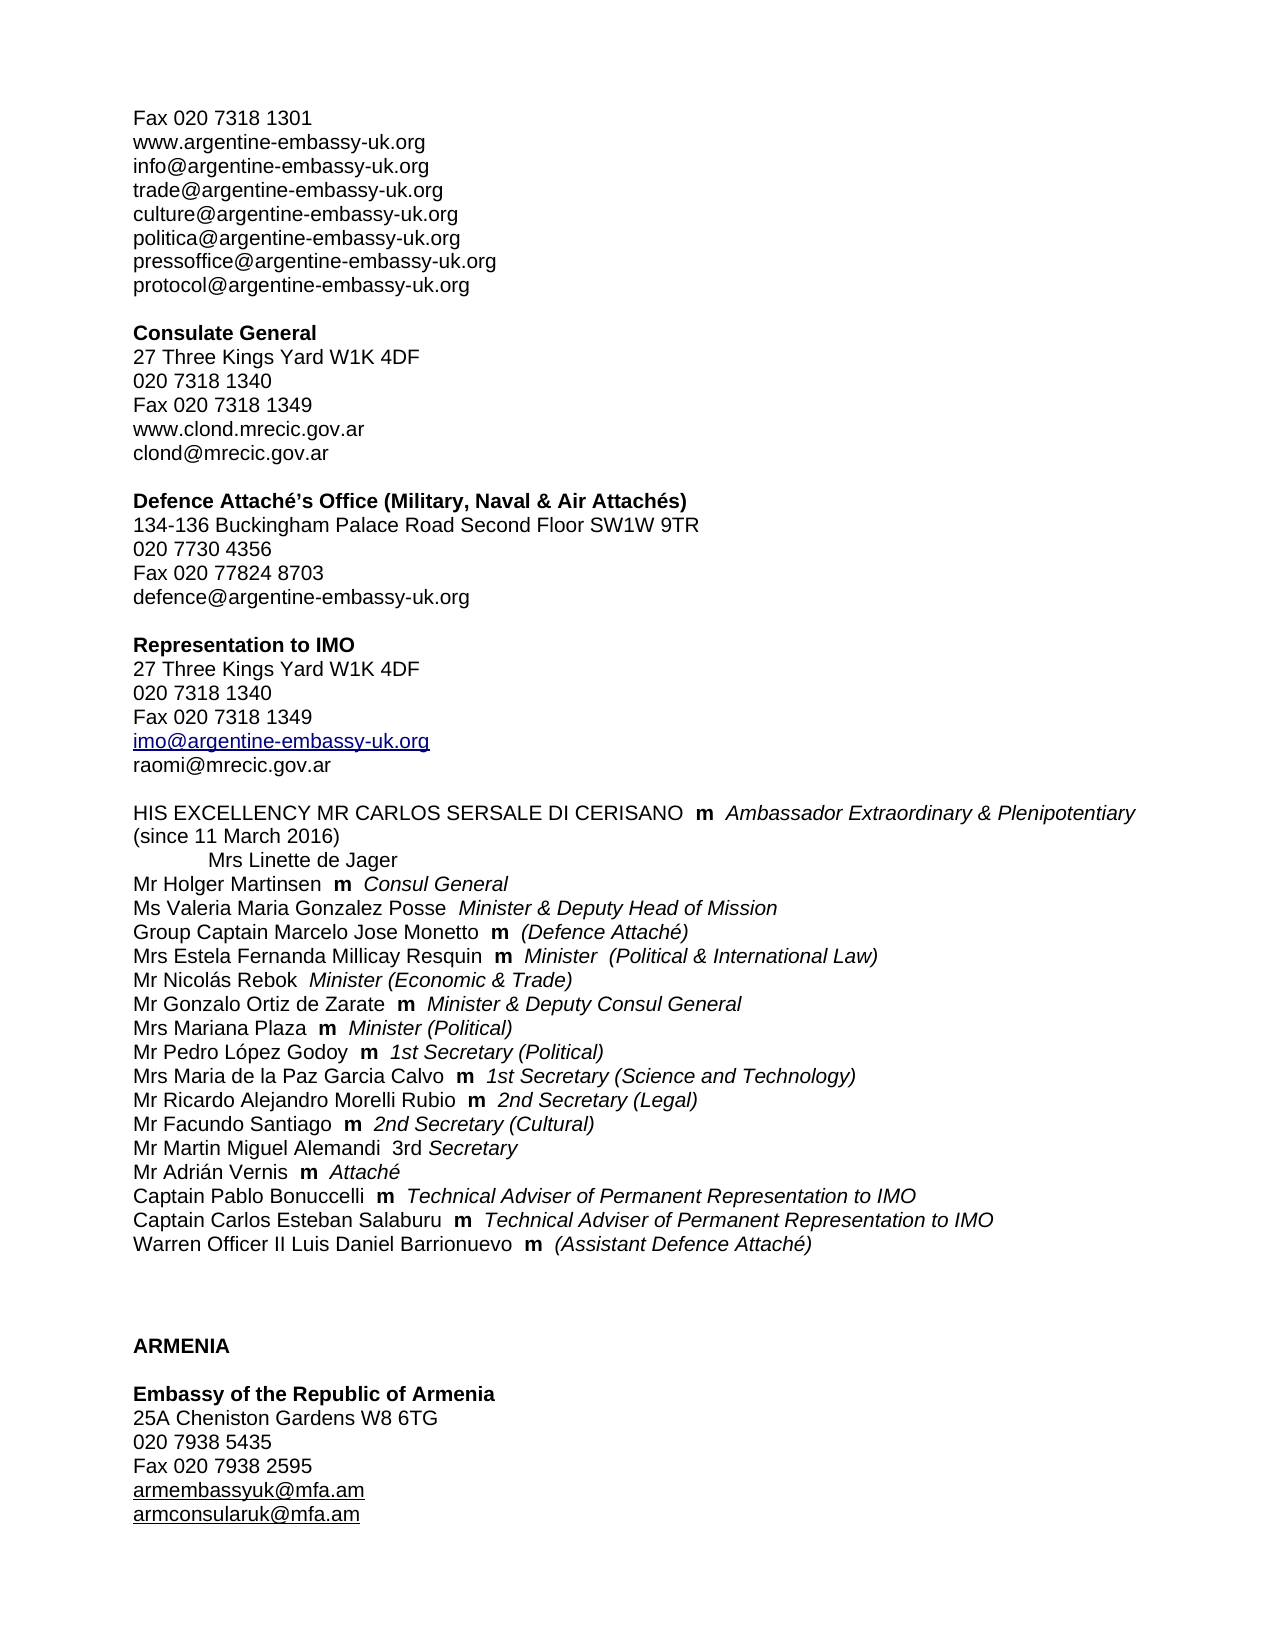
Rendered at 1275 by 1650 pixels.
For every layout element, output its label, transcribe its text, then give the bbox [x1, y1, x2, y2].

text pressoffice@argentine-embassy-uk.org [133, 249, 1181, 273]
text 020 7318 1340 [133, 369, 1181, 393]
text Mr Martin Miguel Alemandi 3rd Secretary [133, 1136, 1181, 1160]
text Fax 020 77824 8703 [133, 561, 1181, 585]
text Defence Attaché’s Office (Military, Naval & Air Attachés) [133, 489, 1181, 513]
text 020 7730 4356 [133, 537, 1181, 561]
text Representation to IMO [133, 633, 1181, 657]
text Fax 020 7938 2595 [133, 1454, 1181, 1478]
text www.argentine-embassy-uk.org [133, 129, 1181, 153]
text Mr Gonzalo Ortiz de Zarate m Minister & Deputy Consul General [133, 992, 1181, 1016]
text politica@argentine-embassy-uk.org [133, 225, 1181, 249]
text Warren Officer II Luis Daniel Barrionuevo m (Assistant Defence Attaché) [133, 1232, 1181, 1256]
text 020 7938 5435 [133, 1430, 1181, 1454]
text Mr Ricardo Alejandro Morelli Rubio m 2nd Secretary (Legal) [133, 1088, 1181, 1112]
text Captain Carlos Esteban Salaburu m Technical Adviser of Permanent Representation to IMO [133, 1208, 1181, 1232]
text Mr Adrián Vernis m Attaché [133, 1160, 1181, 1184]
text Mr Holger Martinsen m Consul General [133, 872, 1181, 896]
text Mrs Estela Fernanda Millicay Resquin m Minister (Political & International Law) [133, 944, 1181, 968]
text Consulate General [133, 321, 1181, 345]
text Mrs Linette de Jager [133, 848, 1181, 872]
text 25A Cheniston Gardens W8 6TG [133, 1406, 1181, 1430]
text Mr Facundo Santiago m 2nd Secretary (Cultural) [133, 1112, 1181, 1136]
text Embassy of the Republic of Armenia [133, 1382, 1181, 1406]
text imo@argentine-embassy-uk.org [133, 728, 1181, 752]
text www.clond.mrecic.gov.ar [133, 417, 1181, 441]
text Mr Pedro López Godoy m 1st Secretary (Political) [133, 1040, 1181, 1064]
text Mr Nicolás Rebok Minister (Economic & Trade) [133, 968, 1181, 992]
text Fax 020 7318 1349 [133, 393, 1181, 417]
text info@argentine-embassy-uk.org [133, 153, 1181, 177]
text 27 Three Kings Yard W1K 4DF [133, 657, 1181, 681]
text Fax 020 7318 1349 [133, 704, 1181, 728]
text armembassyuk@mfa.am [133, 1478, 1181, 1502]
text defence@argentine-embassy-uk.org [133, 585, 1181, 609]
text armconsularuk@mfa.am [133, 1502, 1181, 1526]
text ARMENIA [133, 1334, 1181, 1358]
text Group Captain Marcelo Jose Monetto m (Defence Attaché) [133, 920, 1181, 944]
text 020 7318 1340 [133, 681, 1181, 704]
text Fax 020 7318 1301 [133, 106, 1181, 129]
text Mrs Mariana Plaza m Minister (Political) [133, 1016, 1181, 1040]
text Ms Valeria Maria Gonzalez Posse Minister & Deputy Head of Mission [133, 896, 1181, 920]
text 27 Three Kings Yard W1K 4DF [133, 345, 1181, 369]
text clond@mrecic.gov.ar [133, 441, 1181, 465]
text Mrs Maria de la Paz Garcia Calvo m 1st Secretary (Science and Technology) [133, 1064, 1181, 1088]
text protocol@argentine-embassy-uk.org [133, 273, 1181, 297]
text raomi@mrecic.gov.ar [133, 752, 1181, 776]
text HIS EXCELLENCY MR CARLOS SERSALE DI CERISANO m Ambassador Extraordinary & Plenipotentiary (since 11 March 2016) [133, 800, 1181, 848]
text culture@argentine-embassy-uk.org [133, 201, 1181, 225]
text trade@argentine-embassy-uk.org [133, 177, 1181, 201]
text 134-136 Buckingham Palace Road Second Floor SW1W 9TR [133, 513, 1181, 537]
text Captain Pablo Bonuccelli m Technical Adviser of Permanent Representation to IMO [133, 1184, 1181, 1208]
